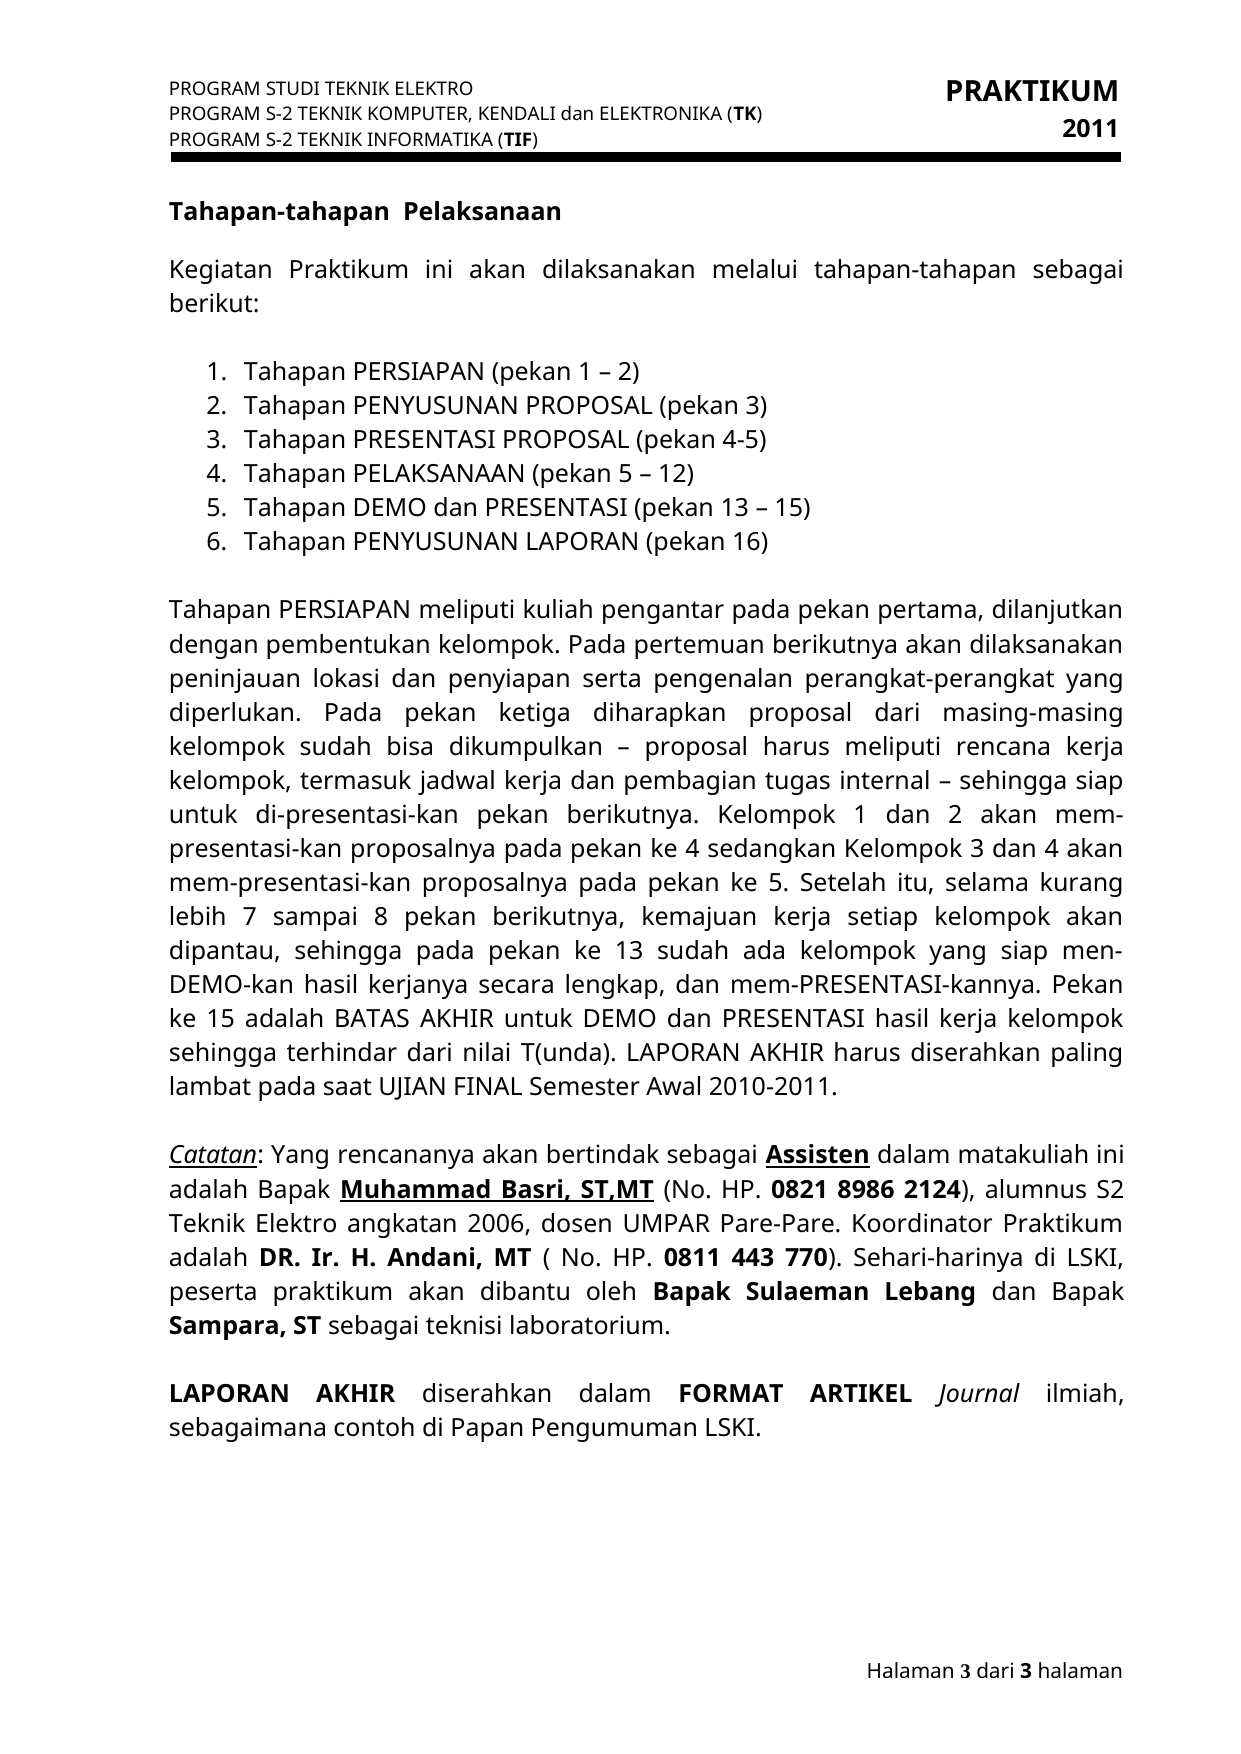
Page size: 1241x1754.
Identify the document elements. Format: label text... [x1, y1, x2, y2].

list Tahapan PENYUSUNAN PROPOSAL (pekan 3) [206, 388, 1124, 422]
list Tahapan PRESENTASI PROPOSAL (pekan 4-5) [206, 422, 1124, 456]
list Tahapan PELAKSANAAN (pekan 5 – 12) [206, 456, 1124, 490]
text LAPORAN AKHIR diserahkan dalam FORMAT ARTIKEL Journal ilmiah, sebagaimana contoh di Papan Pengumuman LSKI. [169, 1376, 1124, 1444]
list Tahapan PERSIAPAN (pekan 1 – 2) [206, 354, 1124, 388]
subtitle Tahapan-tahapan Pelaksanaan [169, 193, 1124, 227]
text Tahapan PERSIAPAN meliputi kuliah pengantar pada pekan pertama, dilanjutkan dengan pembentukan kelompok. Pada pertemuan berikutnya akan dilaksanakan peninjauan lokasi dan penyiapan serta pengenalan perangkat-perangkat yang diperlukan. Pada pekan ketiga diharapkan proposal dari masing-masing kelompok sudah bisa dikumpulkan – proposal harus meliputi rencana kerja kelompok, termasuk jadwal kerja dan pembagian tugas internal – sehingga siap untuk di-presentasi-kan pekan berikutnya. Kelompok 1 dan 2 akan mem-presentasi-kan proposalnya pada pekan ke 4 sedangkan Kelompok 3 dan 4 akan mem-presentasi-kan proposalnya pada pekan ke 5. Setelah itu, selama kurang lebih 7 sampai 8 pekan berikutnya, kemajuan kerja setiap kelompok akan dipantau, sehingga pada pekan ke 13 sudah ada kelompok yang siap men-DEMO-kan hasil kerjanya secara lengkap, dan mem-PRESENTASI-kannya. Pekan ke 15 adalah BATAS AKHIR untuk DEMO dan PRESENTASI hasil kerja kelompok sehingga terhindar dari nilai T(unda). LAPORAN AKHIR harus diserahkan paling lambat pada saat UJIAN FINAL Semester Awal 2010-2011. [169, 592, 1124, 1103]
list Tahapan DEMO dan PRESENTASI (pekan 13 – 15) [206, 490, 1124, 524]
text Kegiatan Praktikum ini akan dilaksanakan melalui tahapan-tahapan sebagai berikut: [169, 252, 1124, 320]
text Catatan: Yang rencananya akan bertindak sebagai Assisten dalam matakuliah ini adalah Bapak Muhammad Basri, ST,MT (No. HP. 0821 8986 2124), alumnus S2 Teknik Elektro angkatan 2006, dosen UMPAR Pare-Pare. Koordinator Praktikum adalah DR. Ir. H. Andani, MT ( No. HP. 0811 443 770). Sehari-harinya di LSKI, peserta praktikum akan dibantu oleh Bapak Sulaeman Lebang dan Bapak Sampara, ST sebagai teknisi laboratorium. [169, 1137, 1124, 1342]
list Tahapan PENYUSUNAN LAPORAN (pekan 16) [206, 524, 1124, 558]
